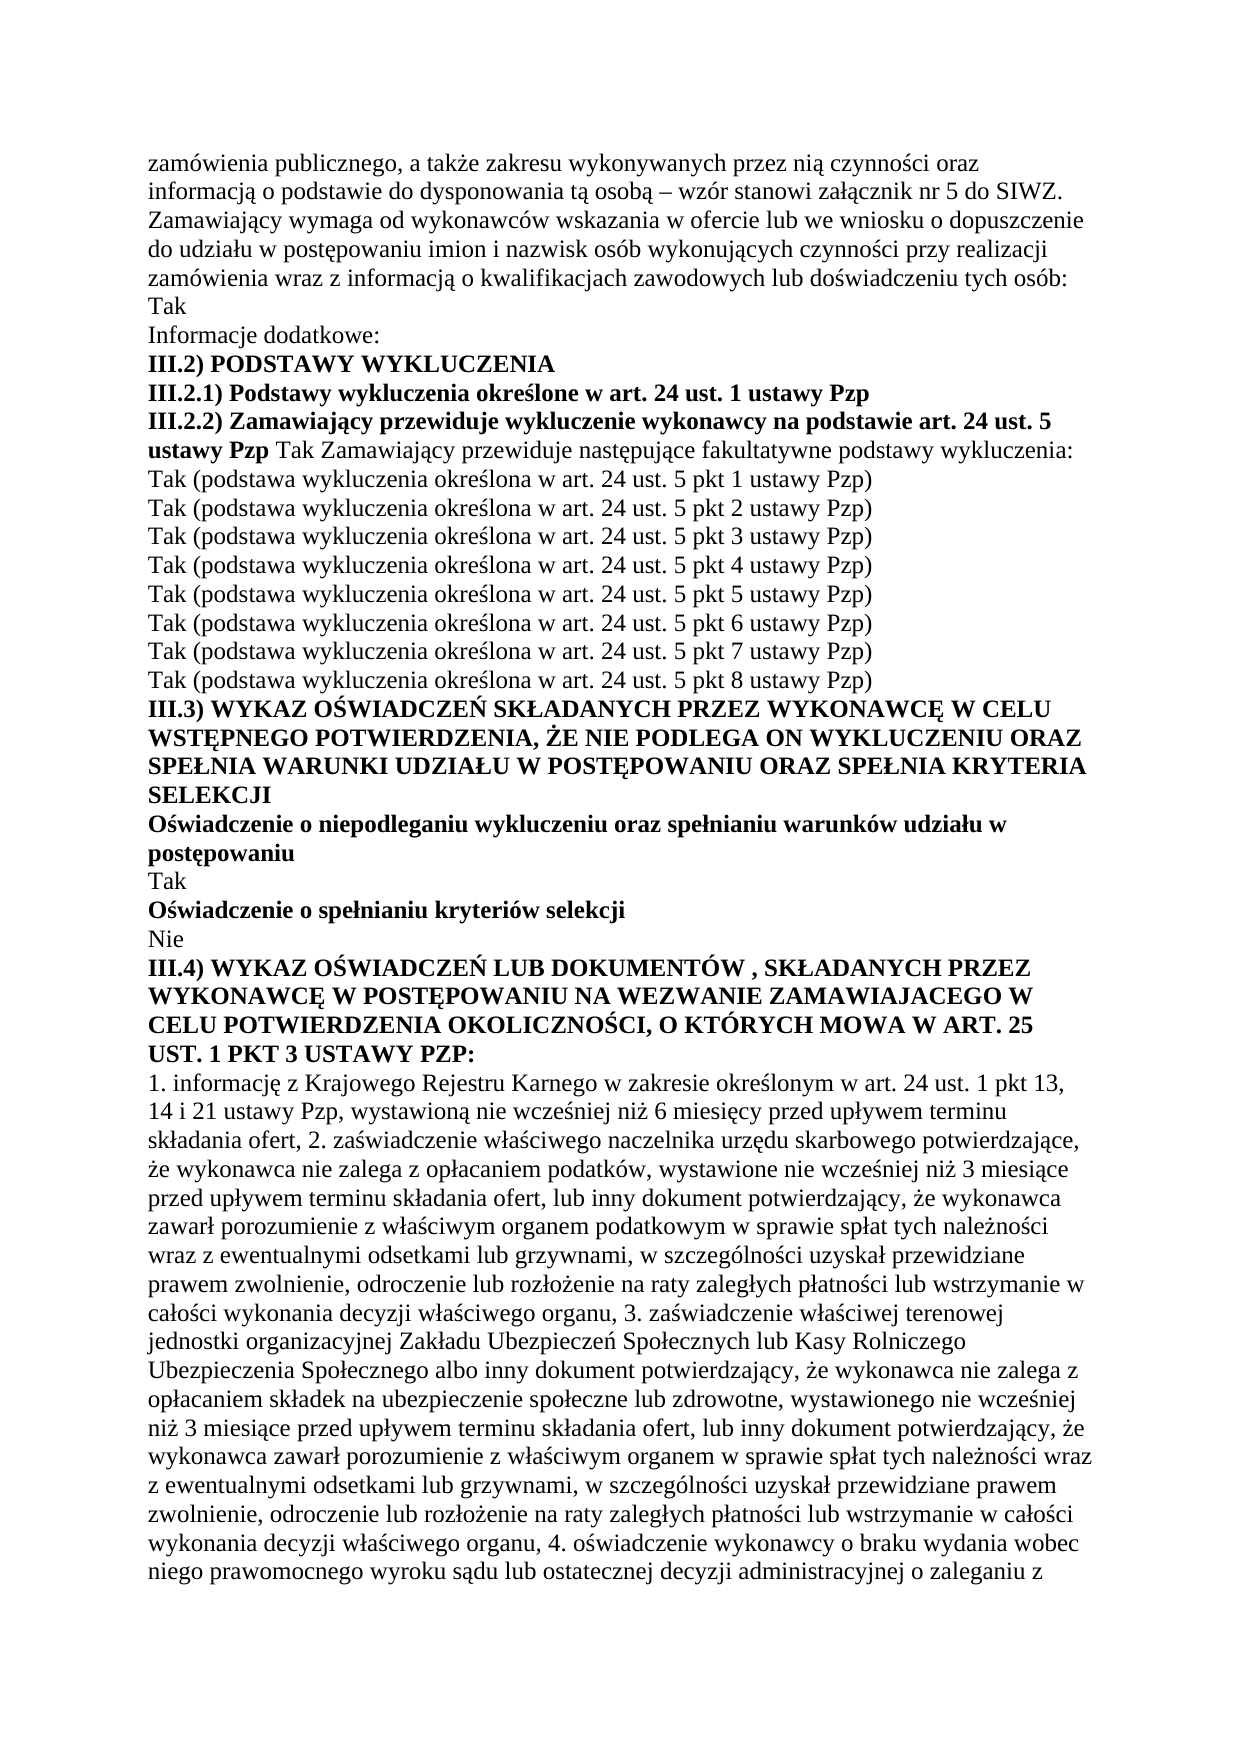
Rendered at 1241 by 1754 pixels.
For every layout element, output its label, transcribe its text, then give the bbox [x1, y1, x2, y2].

text zamówienia publicznego, a także zakresu wykonywanych przez nią czynności oraz informacją o podstawie do dysponowania tą osobą – wzór stanowi załącznik nr 5 do SIWZ. Zamawiający wymaga od wykonawców wskazania w ofercie lub we wniosku o dopuszczenie do udziału w postępowaniu imion i nazwisk osób wykonujących czynności przy realizacji zamówienia wraz z informacją o kwalifikacjach zawodowych lub doświadczeniu tych osób: Tak Informacje dodatkowe: [148, 148, 1093, 349]
text III.2.1) Podstawy wykluczenia określone w art. 24 ust. 1 ustawy Pzp III.2.2) Zamawiający przewiduje wykluczenie wykonawcy na podstawie art. 24 ust. 5 ustawy Pzp Tak Zamawiający przewiduje następujące fakultatywne podstawy wykluczenia: Tak (podstawa wykluczenia określona w art. 24 ust. 5 pkt 1 ustawy Pzp) Tak (podstawa wykluczenia określona w art. 24 ust. 5 pkt 2 ustawy Pzp) Tak (podstawa wykluczenia określona w art. 24 ust. 5 pkt 3 ustawy Pzp) Tak (podstawa wykluczenia określona w art. 24 ust. 5 pkt 4 ustawy Pzp) Tak (podstawa wykluczenia określona w art. 24 ust. 5 pkt 5 ustawy Pzp) Tak (podstawa wykluczenia określona w art. 24 ust. 5 pkt 6 ustawy Pzp) Tak (podstawa wykluczenia określona w art. 24 ust. 5 pkt 7 ustawy Pzp) Tak (podstawa wykluczenia określona w art. 24 ust. 5 pkt 8 ustawy Pzp) [148, 378, 1093, 694]
text Oświadczenie o niepodleganiu wykluczeniu oraz spełnianiu warunków udziału w postępowaniu Tak Oświadczenie o spełnianiu kryteriów selekcji Nie [148, 809, 1093, 953]
text III.3) WYKAZ OŚWIADCZEŃ SKŁADANYCH PRZEZ WYKONAWCĘ W CELU WSTĘPNEGO POTWIERDZENIA, ŻE NIE PODLEGA ON WYKLUCZENIU ORAZ SPEŁNIA WARUNKI UDZIAŁU W POSTĘPOWANIU ORAZ SPEŁNIA KRYTERIA SELEKCJI [148, 694, 1093, 809]
text 1. informację z Krajowego Rejestru Karnego w zakresie określonym w art. 24 ust. 1 pkt 13, 14 i 21 ustawy Pzp, wystawioną nie wcześniej niż 6 miesięcy przed upływem terminu składania ofert, 2. zaświadczenie właściwego naczelnika urzędu skarbowego potwierdzające, że wykonawca nie zalega z opłacaniem podatków, wystawione nie wcześniej niż 3 miesiące przed upływem terminu składania ofert, lub inny dokument potwierdzający, że wykonawca zawarł porozumienie z właściwym organem podatkowym w sprawie spłat tych należności wraz z ewentualnymi odsetkami lub grzywnami, w szczególności uzyskał przewidziane prawem zwolnienie, odroczenie lub rozłożenie na raty zaległych płatności lub wstrzymanie w całości wykonania decyzji właściwego organu, 3. zaświadczenie właściwej terenowej jednostki organizacyjnej Zakładu Ubezpieczeń Społecznych lub Kasy Rolniczego Ubezpieczenia Społecznego albo inny dokument potwierdzający, że wykonawca nie zalega z opłacaniem składek na ubezpieczenie społeczne lub zdrowotne, wystawionego nie wcześniej niż 3 miesiące przed upływem terminu składania ofert, lub inny dokument potwierdzający, że wykonawca zawarł porozumienie z właściwym organem w sprawie spłat tych należności wraz z ewentualnymi odsetkami lub grzywnami, w szczególności uzyskał przewidziane prawem zwolnienie, odroczenie lub rozłożenie na raty zaległych płatności lub wstrzymanie w całości wykonania decyzji właściwego organu, 4. oświadczenie wykonawcy o braku wydania wobec niego prawomocnego wyroku sądu lub ostatecznej decyzji administracyjnej o zaleganiu z [148, 1068, 1093, 1585]
text III.4) WYKAZ OŚWIADCZEŃ LUB DOKUMENTÓW , SKŁADANYCH PRZEZ WYKONAWCĘ W POSTĘPOWANIU NA WEZWANIE ZAMAWIAJACEGO W CELU POTWIERDZENIA OKOLICZNOŚCI, O KTÓRYCH MOWA W ART. 25 UST. 1 PKT 3 USTAWY PZP: [148, 953, 1093, 1068]
text III.2) PODSTAWY WYKLUCZENIA [148, 349, 1093, 378]
